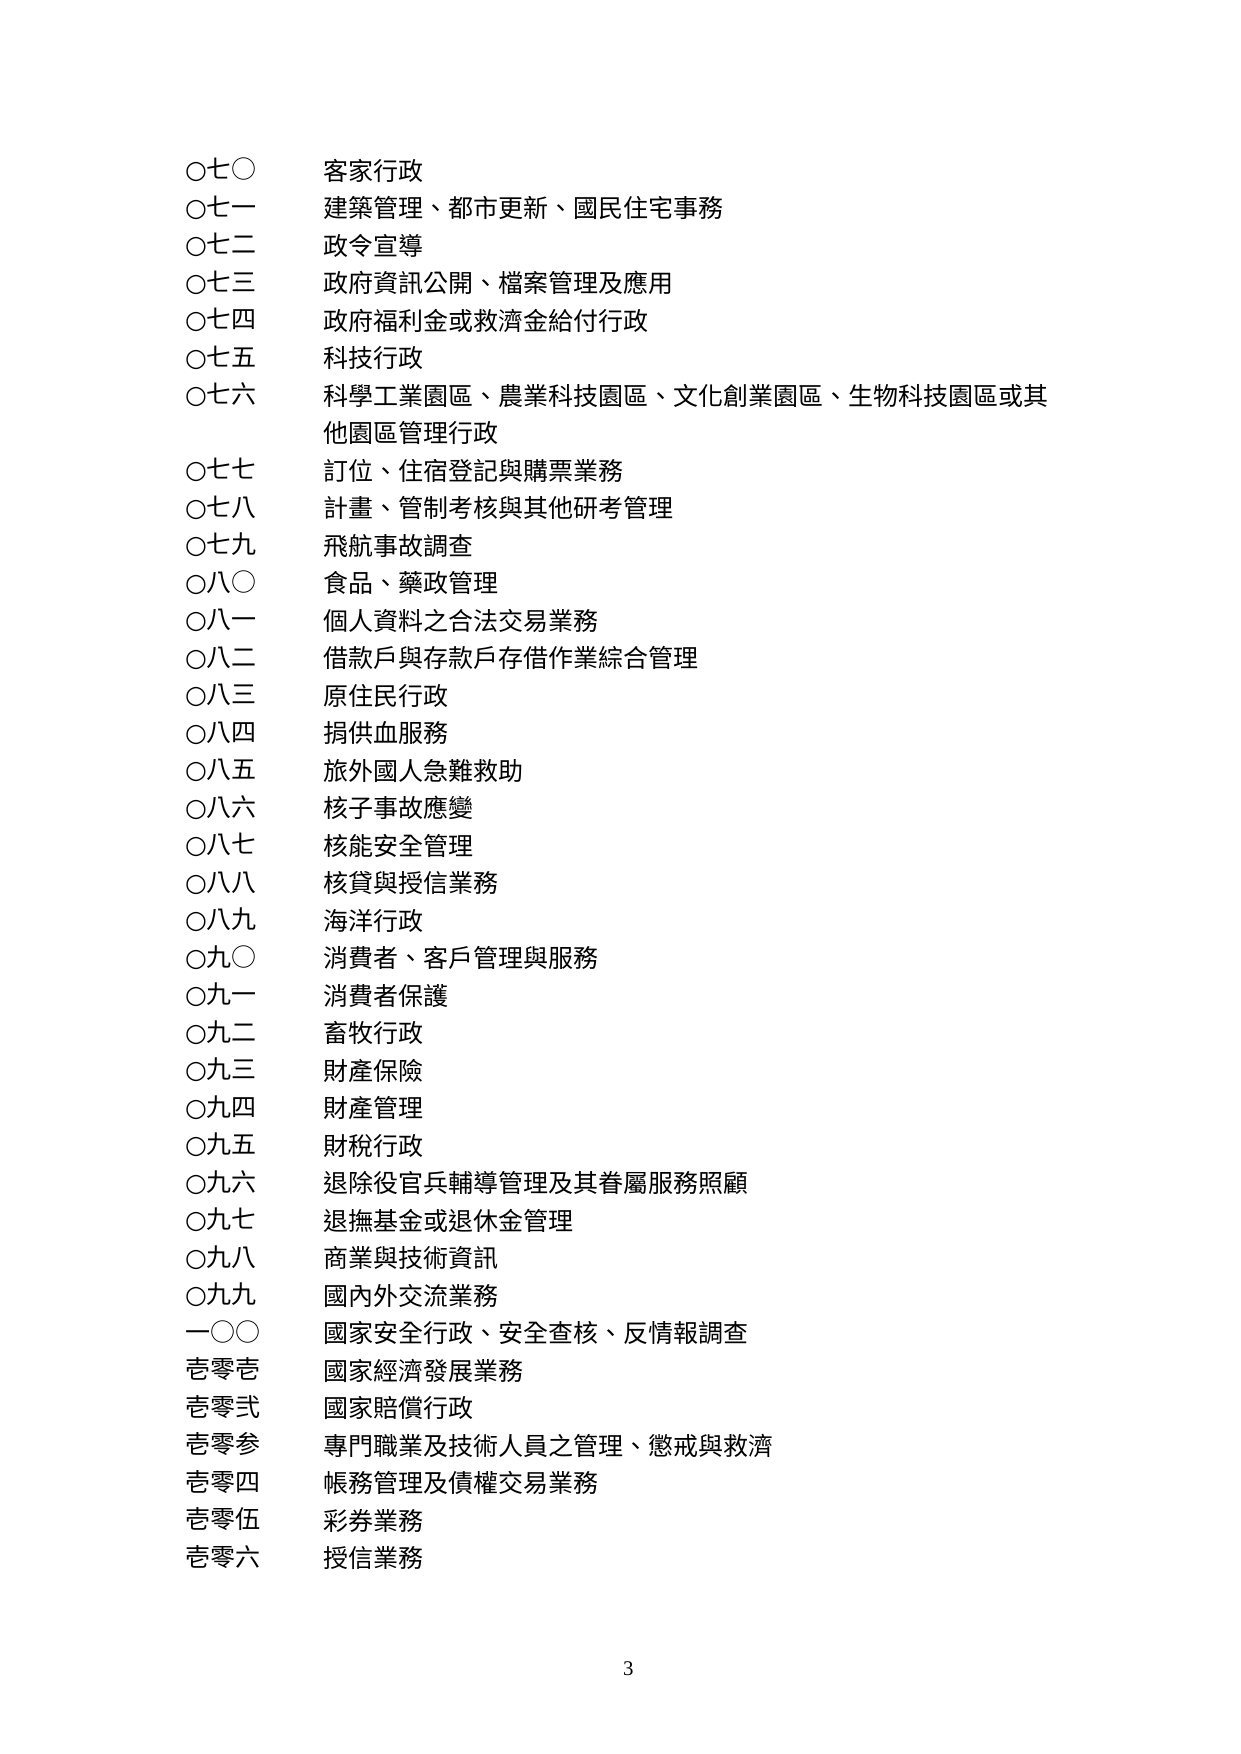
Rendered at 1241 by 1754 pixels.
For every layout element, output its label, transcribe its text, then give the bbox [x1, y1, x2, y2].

table_cell 財產保險 [320, 1050, 1074, 1087]
table_cell ○九一 [182, 975, 320, 1012]
table_cell ○九七 [182, 1200, 320, 1237]
table_cell 科技行政 [320, 338, 1074, 375]
table_cell ○八三 [182, 675, 320, 712]
table_cell 政府資訊公開、檔案管理及應用 [320, 263, 1074, 300]
table_cell ○八六 [182, 788, 320, 825]
table_cell 政令宣導 [320, 225, 1074, 262]
table_cell 畜牧行政 [320, 1013, 1074, 1050]
table_cell ○八七 [182, 825, 320, 862]
table_cell 核子事故應變 [320, 788, 1074, 825]
table_cell 消費者、客戶管理與服務 [320, 938, 1074, 975]
table_cell 旅外國人急難救助 [320, 750, 1074, 787]
table_cell 飛航事故調查 [320, 525, 1074, 562]
table_cell 訂位、住宿登記與購票業務 [320, 450, 1074, 487]
table_cell ○九八 [182, 1238, 320, 1275]
table_cell 商業與技術資訊 [320, 1238, 1074, 1275]
table_cell 專門職業及技術人員之管理、懲戒與救濟 [320, 1425, 1074, 1462]
table_cell 海洋行政 [320, 900, 1074, 937]
table_cell 國內外交流業務 [320, 1275, 1074, 1312]
table_cell ○七一 [182, 188, 320, 225]
table_cell ○七二 [182, 225, 320, 262]
table_cell ○九○ [182, 938, 320, 975]
table_cell ○九三 [182, 1050, 320, 1087]
table_cell [182, 1388, 320, 1425]
table_cell ○七五 [182, 338, 320, 375]
table_cell [182, 1538, 320, 1575]
table_cell 科學工業園區、農業科技園區、文化創業園區、生物科技園區或其他園區管理行政 [320, 375, 1074, 450]
table_cell 國家經濟發展業務 [320, 1350, 1074, 1387]
table_cell ○七三 [182, 263, 320, 300]
table_cell 財稅行政 [320, 1125, 1074, 1162]
table_cell ○八二 [182, 638, 320, 675]
table_cell ○八九 [182, 900, 320, 937]
table_cell ○九九 [182, 1275, 320, 1312]
table_cell 捐供血服務 [320, 713, 1074, 750]
table_cell ○七○ [182, 150, 320, 187]
table_cell 國家賠償行政 [320, 1388, 1074, 1425]
table_cell ○九五 [182, 1125, 320, 1162]
table_cell ○八四 [182, 713, 320, 750]
table_cell 政府福利金或救濟金給付行政 [320, 300, 1074, 337]
table_cell ○七六 [182, 375, 320, 450]
table_cell ○七七 [182, 450, 320, 487]
table_cell 帳務管理及債權交易業務 [320, 1463, 1074, 1500]
table_cell 核能安全管理 [320, 825, 1074, 862]
table_cell [182, 1463, 320, 1500]
table_cell 核貸與授信業務 [320, 863, 1074, 900]
table_cell 食品、藥政管理 [320, 563, 1074, 600]
table_cell ○七九 [182, 525, 320, 562]
table_cell ○七四 [182, 300, 320, 337]
table_cell 一○○ [182, 1313, 320, 1350]
table_cell ○八五 [182, 750, 320, 787]
table_cell 建築管理、都市更新、國民住宅事務 [320, 188, 1074, 225]
table_cell 借款戶與存款戶存借作業綜合管理 [320, 638, 1074, 675]
table_cell 國家安全行政、安全查核、反情報調查 [320, 1313, 1074, 1350]
table_cell ○九二 [182, 1013, 320, 1050]
table_cell 計畫、管制考核與其他研考管理 [320, 488, 1074, 525]
table_cell 客家行政 [320, 150, 1074, 187]
table_cell ○七八 [182, 488, 320, 525]
table_cell [182, 1425, 320, 1462]
table_cell 退除役官兵輔導管理及其眷屬服務照顧 [320, 1163, 1074, 1200]
table_cell ○九四 [182, 1088, 320, 1125]
table_cell 彩券業務 [320, 1500, 1074, 1537]
table_cell 退撫基金或退休金管理 [320, 1200, 1074, 1237]
table_cell [182, 1350, 320, 1387]
table_cell 財產管理 [320, 1088, 1074, 1125]
table_cell ○九六 [182, 1163, 320, 1200]
table_cell 個人資料之合法交易業務 [320, 600, 1074, 637]
table_cell ○八○ [182, 563, 320, 600]
table_cell ○八一 [182, 600, 320, 637]
table_cell 原住民行政 [320, 675, 1074, 712]
table_cell ○八八 [182, 863, 320, 900]
table_cell 授信業務 [320, 1538, 1074, 1575]
table_cell [182, 1500, 320, 1537]
table_cell 消費者保護 [320, 975, 1074, 1012]
